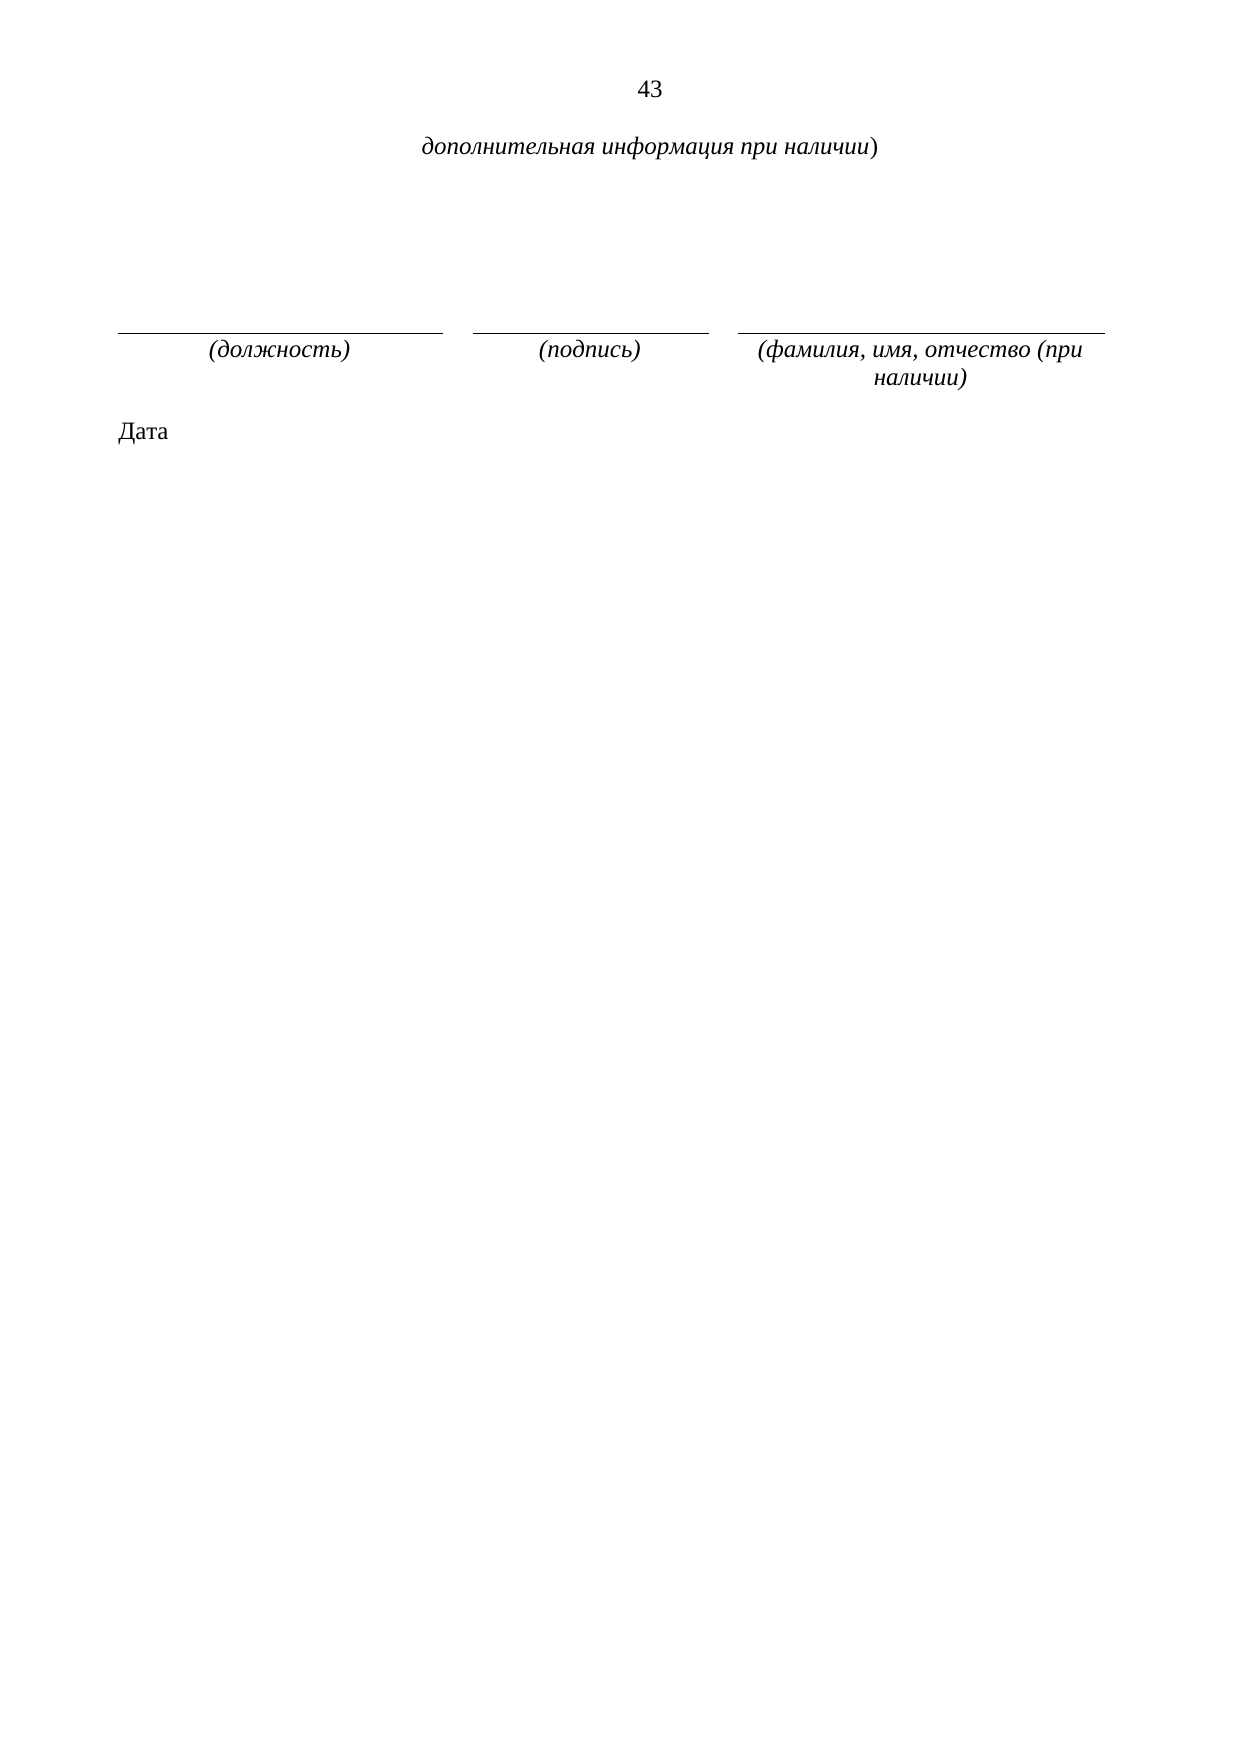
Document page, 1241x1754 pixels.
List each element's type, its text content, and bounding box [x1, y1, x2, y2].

table_header [709, 304, 738, 333]
text Дата [118, 416, 1181, 445]
table_header [443, 304, 472, 333]
table_cell (должность) [118, 334, 443, 391]
table_cell [709, 333, 738, 391]
table_cell [443, 333, 472, 391]
table_header [118, 304, 443, 333]
table_header [738, 304, 1104, 333]
table_cell (подпись) [473, 334, 709, 391]
table_cell (фамилия, имя, отчество (при наличии) [738, 334, 1104, 391]
table_header [473, 304, 709, 333]
text дополнительная информация при наличии) [118, 131, 1181, 160]
